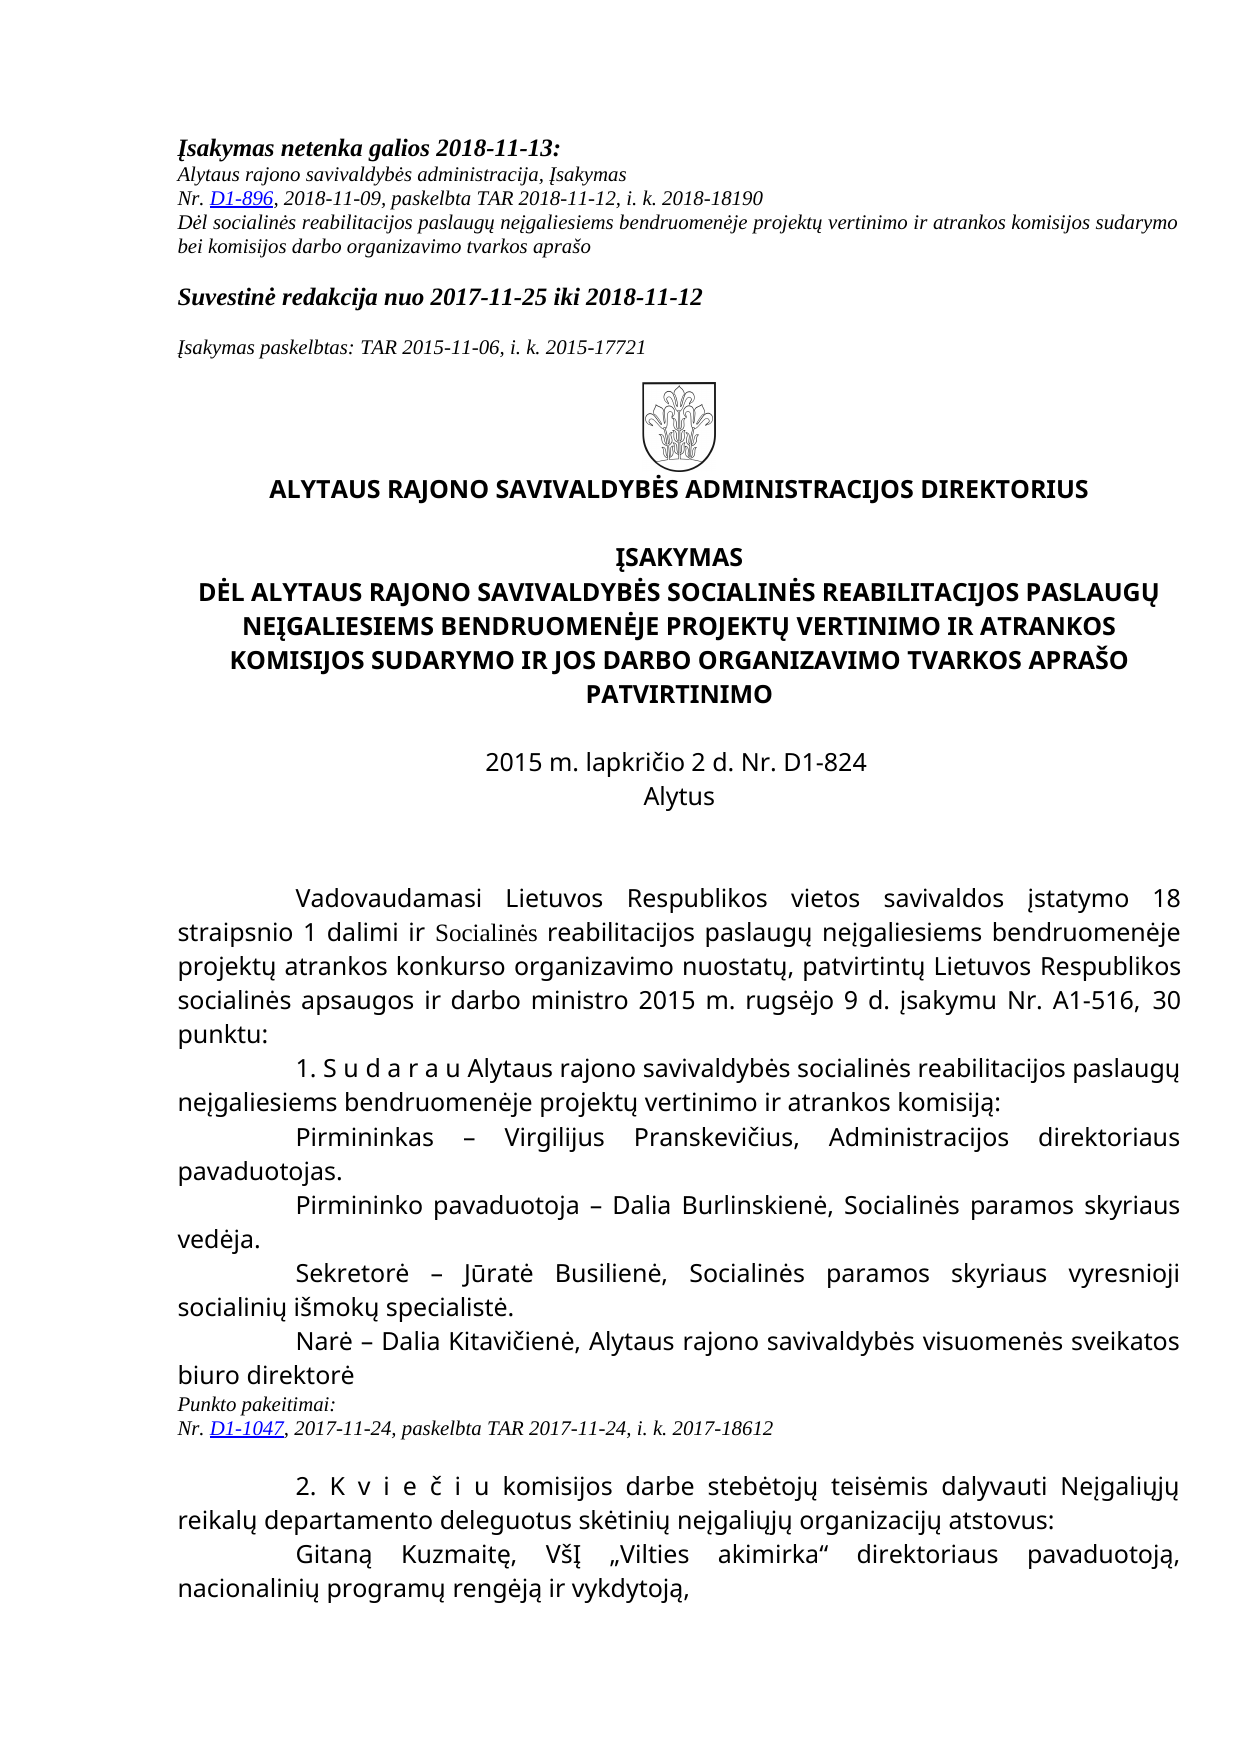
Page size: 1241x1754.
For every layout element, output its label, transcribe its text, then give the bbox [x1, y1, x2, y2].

text Pirmininkas – Virgilijus Pranskevičius, Administracijos direktoriaus pavaduotojas. [177, 1119, 1181, 1187]
text Pirmininko pavaduotoja – Dalia Burlinskienė, Socialinės paramos skyriaus vedėja. [177, 1187, 1181, 1255]
text Vadovaudamasi Lietuvos Respublikos vietos savivaldos įstatymo 18 straipsnio 1 dalimi ir Socialinės reabilitacijos paslaugų neįgaliesiems bendruomenėje projektų atrankos konkurso organizavimo nuostatų, patvirtintų Lietuvos Respublikos socialinės apsaugos ir darbo ministro 2015 m. rugsėjo 9 d. įsakymu Nr. A1-516, 30 punktu: [177, 881, 1181, 1051]
text Nr. D1-1047, 2017-11-24, paskelbta TAR 2017-11-24, i. k. 2017-18612 [177, 1416, 1181, 1440]
text Dėl socialinės reabilitacijos paslaugų neįgaliesiems bendruomenėje projektų vertinimo ir atrankos komisijos sudarymo bei komisijos darbo organizavimo tvarkos aprašo [177, 210, 1181, 258]
text ALYTAUS RAJONO SAVIVALDYBĖS ADMINISTRACIJOS DIREKTORIUS [177, 472, 1181, 506]
text Suvestinė redakcija nuo 2017-11-25 iki 2018-11-12 [177, 282, 1181, 311]
text 2. K v i e č i u komisijos darbe stebėtojų teisėmis dalyvauti Neįgaliųjų reikalų departamento deleguotus skėtinių neįgaliųjų organizacijų atstovus: [177, 1468, 1181, 1537]
text ĮSAKYMAS [177, 540, 1181, 574]
text 2015 m. lapkričio 2 d. Nr. D1-824 [177, 744, 1181, 778]
text DĖL ALYTAUS RAJONO SAVIVALDYBĖS SOCIALINĖS REABILITACIJOS PASLAUGŲ NEĮGALIESIEMS BENDRUOMENĖJE PROJEKTŲ VERTINIMO IR ATRANKOS KOMISIJOS SUDARYMO IR JOS DARBO ORGANIZAVIMO TVARKOS APRAŠO PATVIRTINIMO [177, 574, 1181, 710]
text Alytaus rajono savivaldybės administracija, Įsakymas [177, 162, 1181, 186]
text Sekretorė – Jūratė Busilienė, Socialinės paramos skyriaus vyresnioji socialinių išmokų specialistė. [177, 1255, 1181, 1323]
text 1. S u d a r a u Alytaus rajono savivaldybės socialinės reabilitacijos paslaugų neįgaliesiems bendruomenėje projektų vertinimo ir atrankos komisiją: [177, 1051, 1181, 1119]
text Alytus [177, 778, 1181, 813]
text Įsakymas netenka galios 2018-11-13: [177, 133, 1181, 162]
text Nr. D1-896, 2018-11-09, paskelbta TAR 2018-11-12, i. k. 2018-18190 [177, 186, 1181, 210]
text Įsakymas paskelbtas: TAR 2015-11-06, i. k. 2015-17721 [177, 335, 1181, 359]
text Punkto pakeitimai: [177, 1392, 1181, 1416]
text Narė – Dalia Kitavičienė, Alytaus rajono savivaldybės visuomenės sveikatos biuro direktorė [177, 1323, 1181, 1392]
text Gitaną Kuzmaitę, VšĮ „Vilties akimirka“ direktoriaus pavaduotoją, nacionalinių programų rengėją ir vykdytoją, [177, 1537, 1181, 1605]
